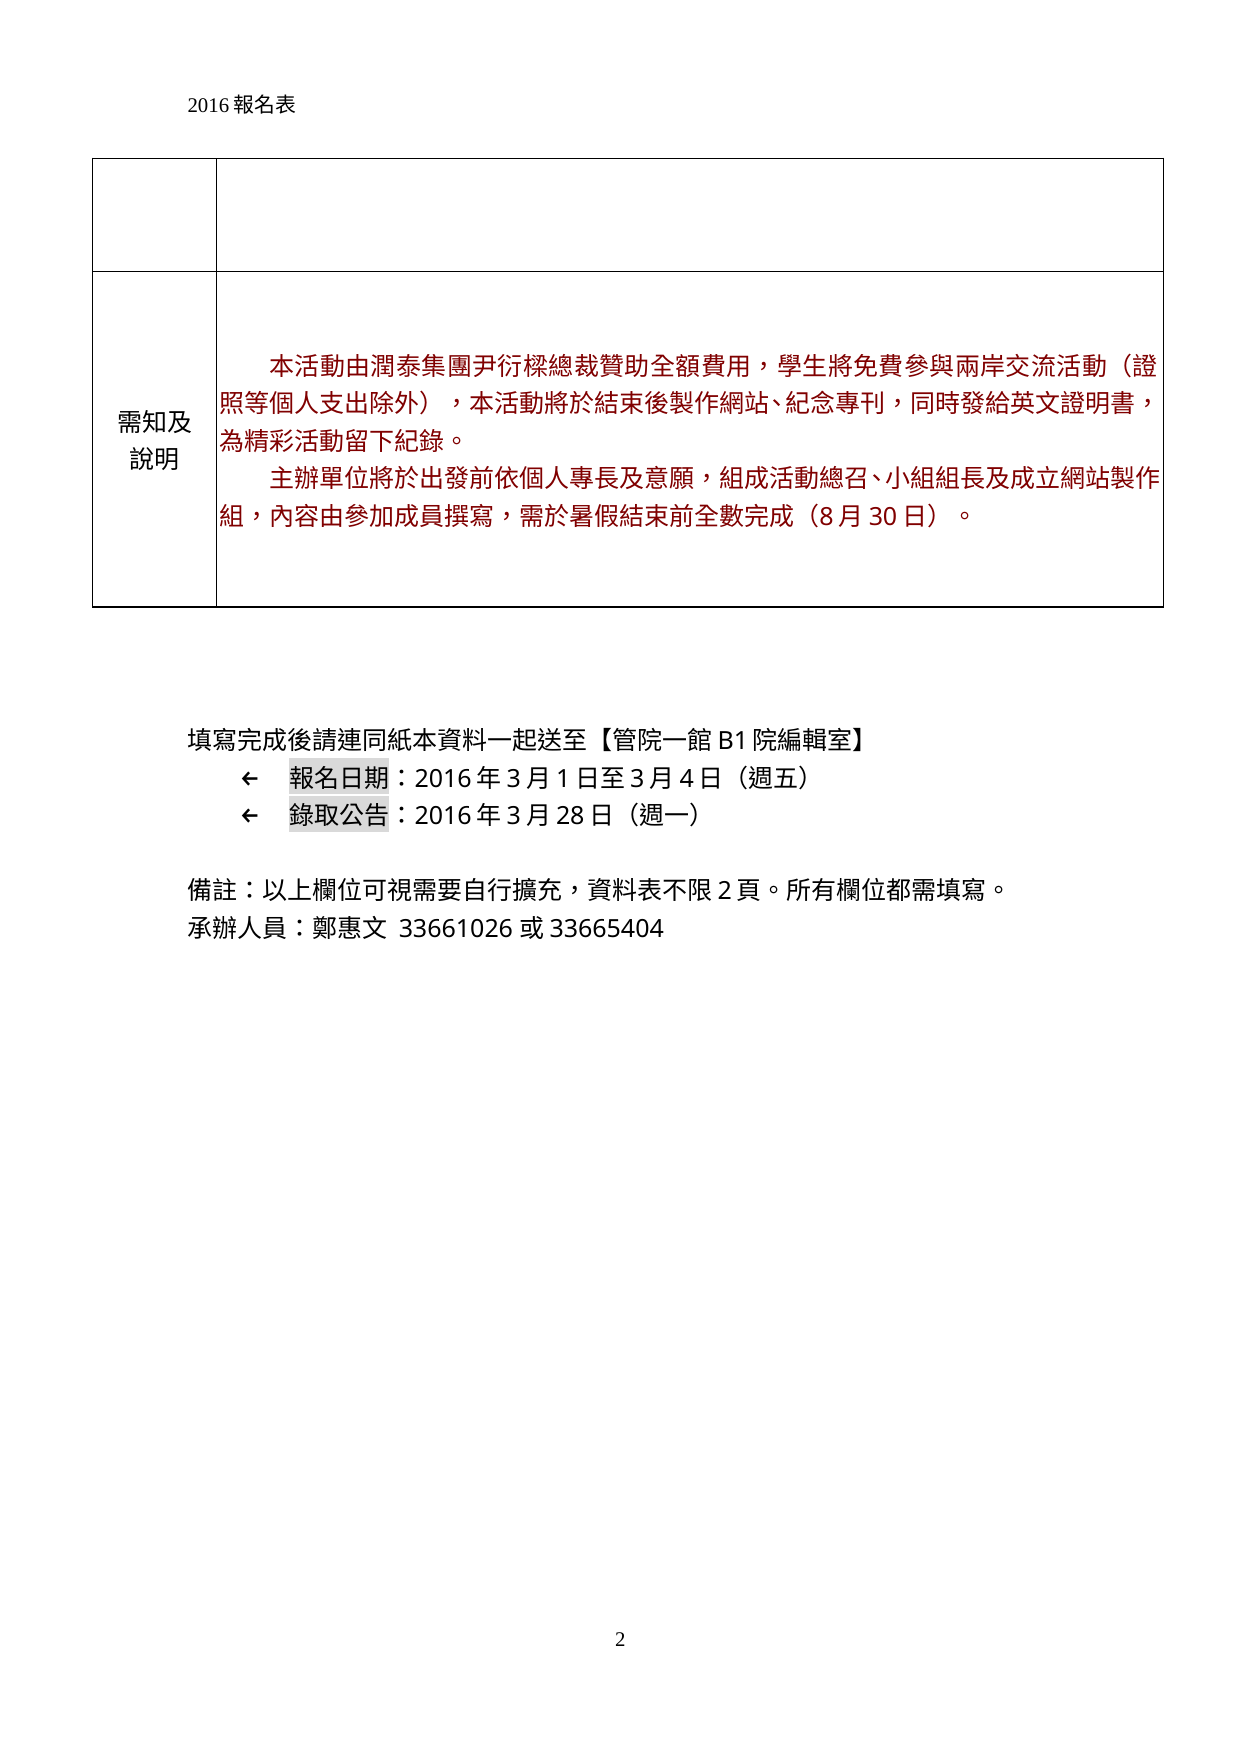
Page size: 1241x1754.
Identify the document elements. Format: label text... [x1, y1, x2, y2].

table_cell 需知及 說明 [93, 272, 216, 606]
list 報名日期：2016年3月1日至3月4日（週五） [239, 757, 1053, 795]
table_cell [217, 159, 1163, 271]
text 備註：以上欄位可視需要自行擴充，資料表不限2頁。所有欄位都需填寫。 [187, 870, 1053, 907]
table_cell [93, 159, 216, 271]
text 承辦人員：鄭惠文 33661026 或33665404 [187, 907, 1053, 945]
table_cell 本活動由潤泰集團尹衍樑總裁贊助全額費用，學生將免費參與兩岸交流活動（證照等個人支出除外），本活動將於結束後製作網站、紀念專刊，同時發給英文證明書，為精彩活動留下紀錄。 主辦單位將於出發前依個人專長及意願，組成活動總召、小組組長及成立網站製作組，內容由參加成員撰寫，需於暑假結束前全數完成（8月30日）。 [217, 272, 1163, 606]
list 錄取公告：2016年3月28日（週一） [239, 795, 1053, 832]
text 填寫完成後請連同紙本資料一起送至【管院一館B1院編輯室】 [187, 720, 1053, 757]
